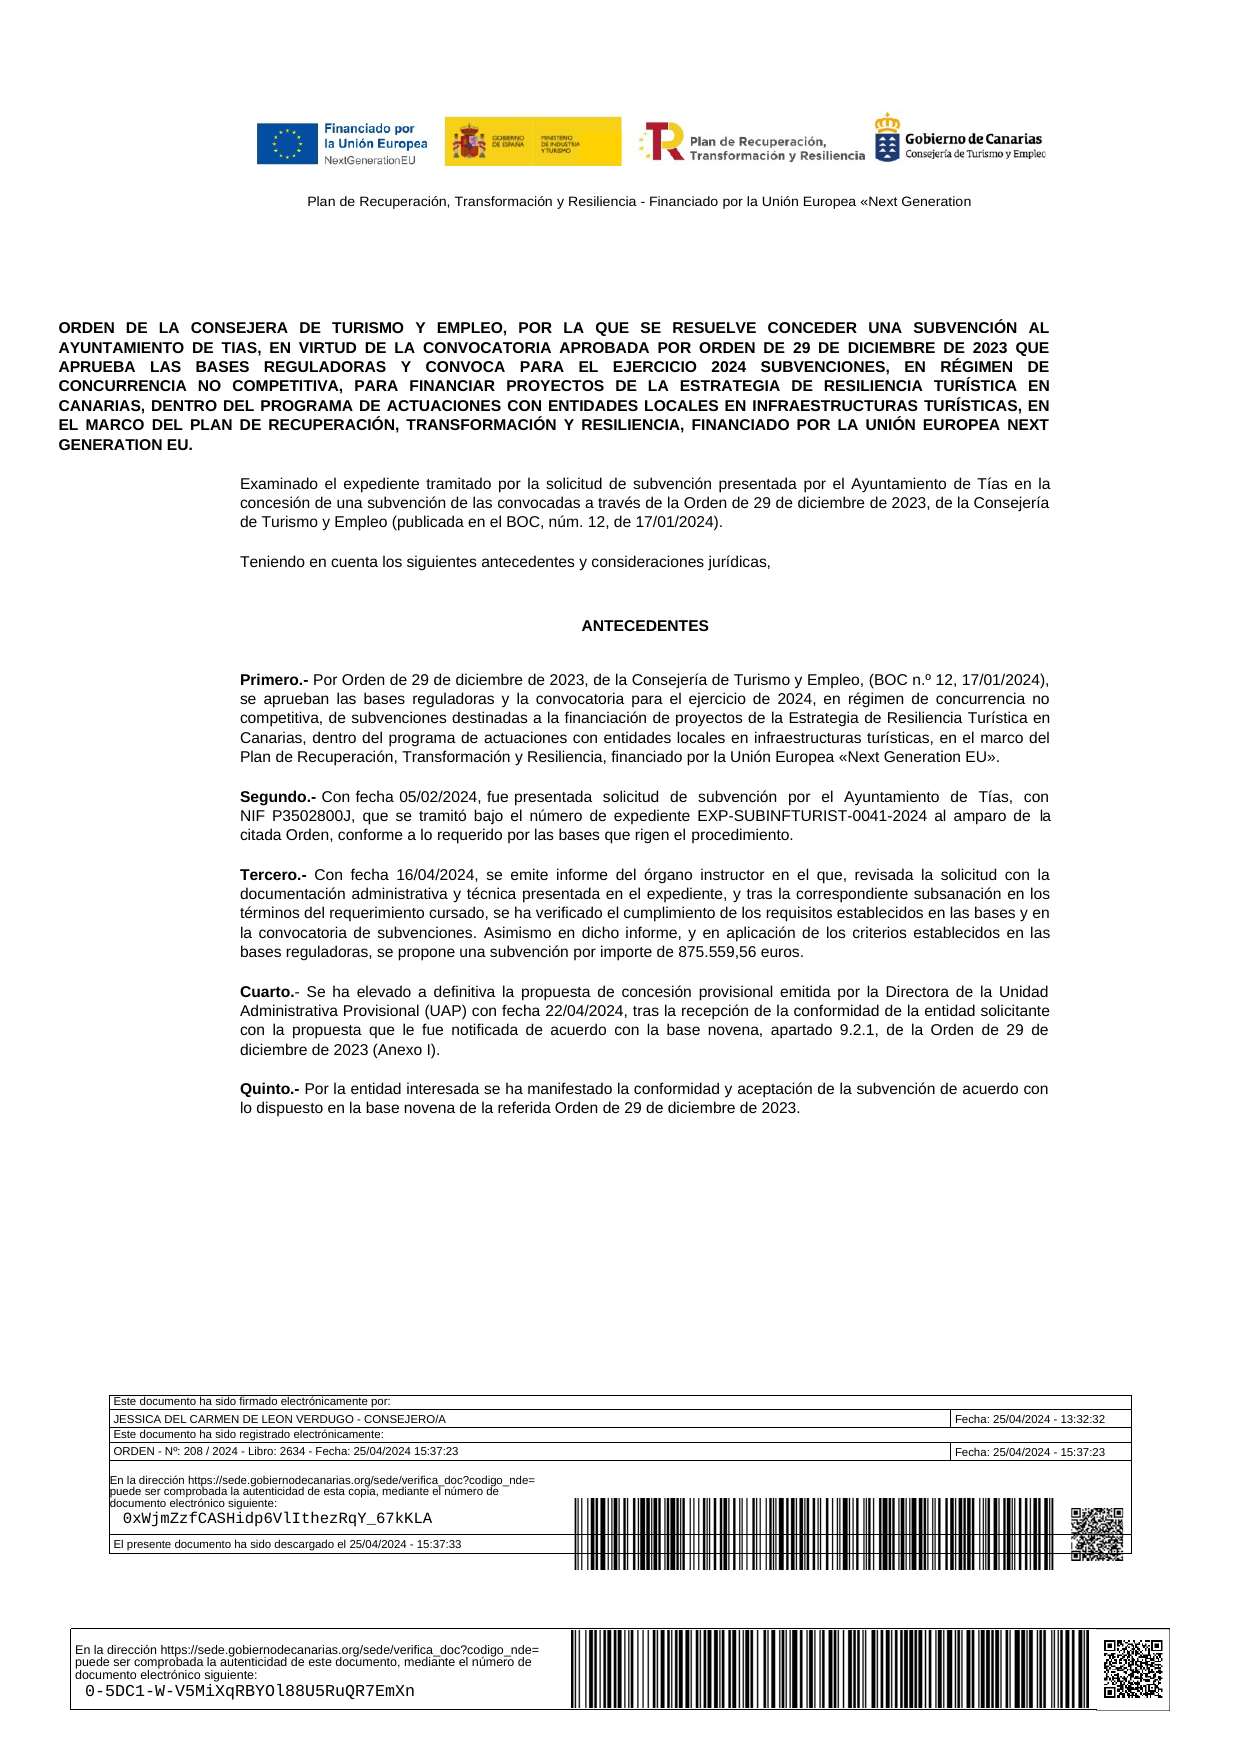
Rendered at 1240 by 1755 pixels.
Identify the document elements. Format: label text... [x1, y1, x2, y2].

table_cell Este documento ha sido registrado electrónicamente: [110, 1428, 1131, 1442]
text Tercero.- Con fecha 16/04/2024, se emite informe del órgano instructor en el que, revisada la solicitud con la documentación administrativa y técnica presentada en el expediente, y tras la correspondiente subsanación en los términos del requerimiento cursado, se ha verificado el cumplimiento de los requisitos establecidos en las bases y en la convocatoria de subvenciones. Asimismo en dicho informe, y en aplicación de los criterios establecidos en las bases reguladoras, se propone una subvención por importe de 875.559,56 euros. [240, 866, 1051, 961]
table_cell Fecha: 25/04/2024 - 15:37:23 [951, 1443, 1131, 1460]
table_cell ORDEN - Nº: 208 / 2024 - Libro: 2634 - Fecha: 25/04/2024 15:37:23 [110, 1443, 950, 1460]
subtitle ANTECEDENTES [522, 616, 768, 634]
text Primero.- Por Orden de 29 de diciembre de 2023, de la Consejería de Turismo y Empleo, (BOC n.º 12, 17/01/2024), se aprueban las bases reguladoras y la convocatoria para el ejercicio de 2024, en régimen de concurrencia no competitiva, de subvenciones destinadas a la financiación de proyectos de la Estrategia de Resiliencia Turística en Canarias, dentro del programa de actuaciones con entidades locales en infraestructuras turísticas, en el marco del Plan de Recuperación, Transformación y Resiliencia, financiado por la Unión Europea «Next Generation EU». [240, 671, 1052, 766]
table_cell Fecha: 25/04/2024 - 13:32:32 [951, 1410, 1131, 1427]
table_header Este documento ha sido firmado electrónicamente por: [110, 1396, 951, 1409]
text Examinado el expediente tramitado por la solicitud de subvención presentada por el Ayuntamiento de Tías en la concesión de una subvención de las convocadas a través de la Orden de 29 de diciembre de 2023, de la Consejería de Turismo y Empleo (publicada en el BOC, núm. 12, de 17/01/2024). [240, 474, 1052, 531]
text Quinto.- Por la entidad interesada se ha manifestado la conformidad y aceptación de la subvención de acuerdo con lo dispuesto en la base novena de la referida Orden de 29 de diciembre de 2023. [240, 1080, 1051, 1117]
text Teniendo en cuenta los siguientes antecedentes y consideraciones jurídicas, [240, 552, 1181, 570]
subtitle ORDEN DE LA CONSEJERA DE TURISMO Y EMPLEO, POR LA QUE SE RESUELVE CONCEDER UNA SUBVENCIÓN AL AYUNTAMIENTO DE TIAS, EN VIRTUD DE LA CONVOCATORIA APROBADA POR ORDEN DE 29 DE DICIEMBRE DE 2023 QUE APRUEBA LAS BASES REGULADORAS Y CONVOCA PARA EL EJERCICIO 2024 SUBVENCIONES, EN RÉGIMEN DE CONCURRENCIA NO COMPETITIVA, PARA FINANCIAR PROYECTOS DE LA ESTRATEGIA DE RESILIENCIA TURÍSTICA EN CANARIAS, DENTRO DEL PROGRAMA DE ACTUACIONES CON ENTIDADES LOCALES EN INFRAESTRUCTURAS TURÍSTICAS, EN EL MARCO DEL PLAN DE RECUPERACIÓN, TRANSFORMACIÓN Y RESILIENCIA, FINANCIADO POR LA UNIÓN EUROPEA NEXT GENERATION EU. [58, 319, 1051, 453]
text Segundo.- Con fecha 05/02/2024, fue presentada solicitud de subvención por el Ayuntamiento de Tías, con NIF P3502800J, que se tramitó bajo el número de expediente EXP-SUBINFTURIST-0041-2024 al amparo de la citada Orden, conforme a lo requerido por las bases que rigen el procedimiento. [240, 787, 1051, 844]
text Cuarto.- Se ha elevado a definitiva la propuesta de concesión provisional emitida por la Directora de la Unidad Administrativa Provisional (UAP) con fecha 22/04/2024, tras la recepción de la conformidad de la entidad solicitante con la propuesta que le fue notificada de acuerdo con la base novena, apartado 9.2.1, de la Orden de 29 de diciembre de 2023 (Anexo I). [240, 982, 1051, 1058]
table_cell El presente documento ha sido descargado el 25/04/2024 - 15:37:33 [110, 1535, 574, 1552]
table_header [951, 1396, 1131, 1409]
table_cell En la dirección https://sede.gobiernodecanarias.org/sede/verifica_doc?codigo_nde= puede ser comprobada la autenticidad de esta copia, mediante el número de documento electrónico siguiente: 0xWjmZzfCASHidp6VlIthezRqY_67kKLA [110, 1461, 1131, 1534]
table_cell JESSICA DEL CARMEN DE LEON VERDUGO - CONSEJERO/A [110, 1410, 950, 1427]
